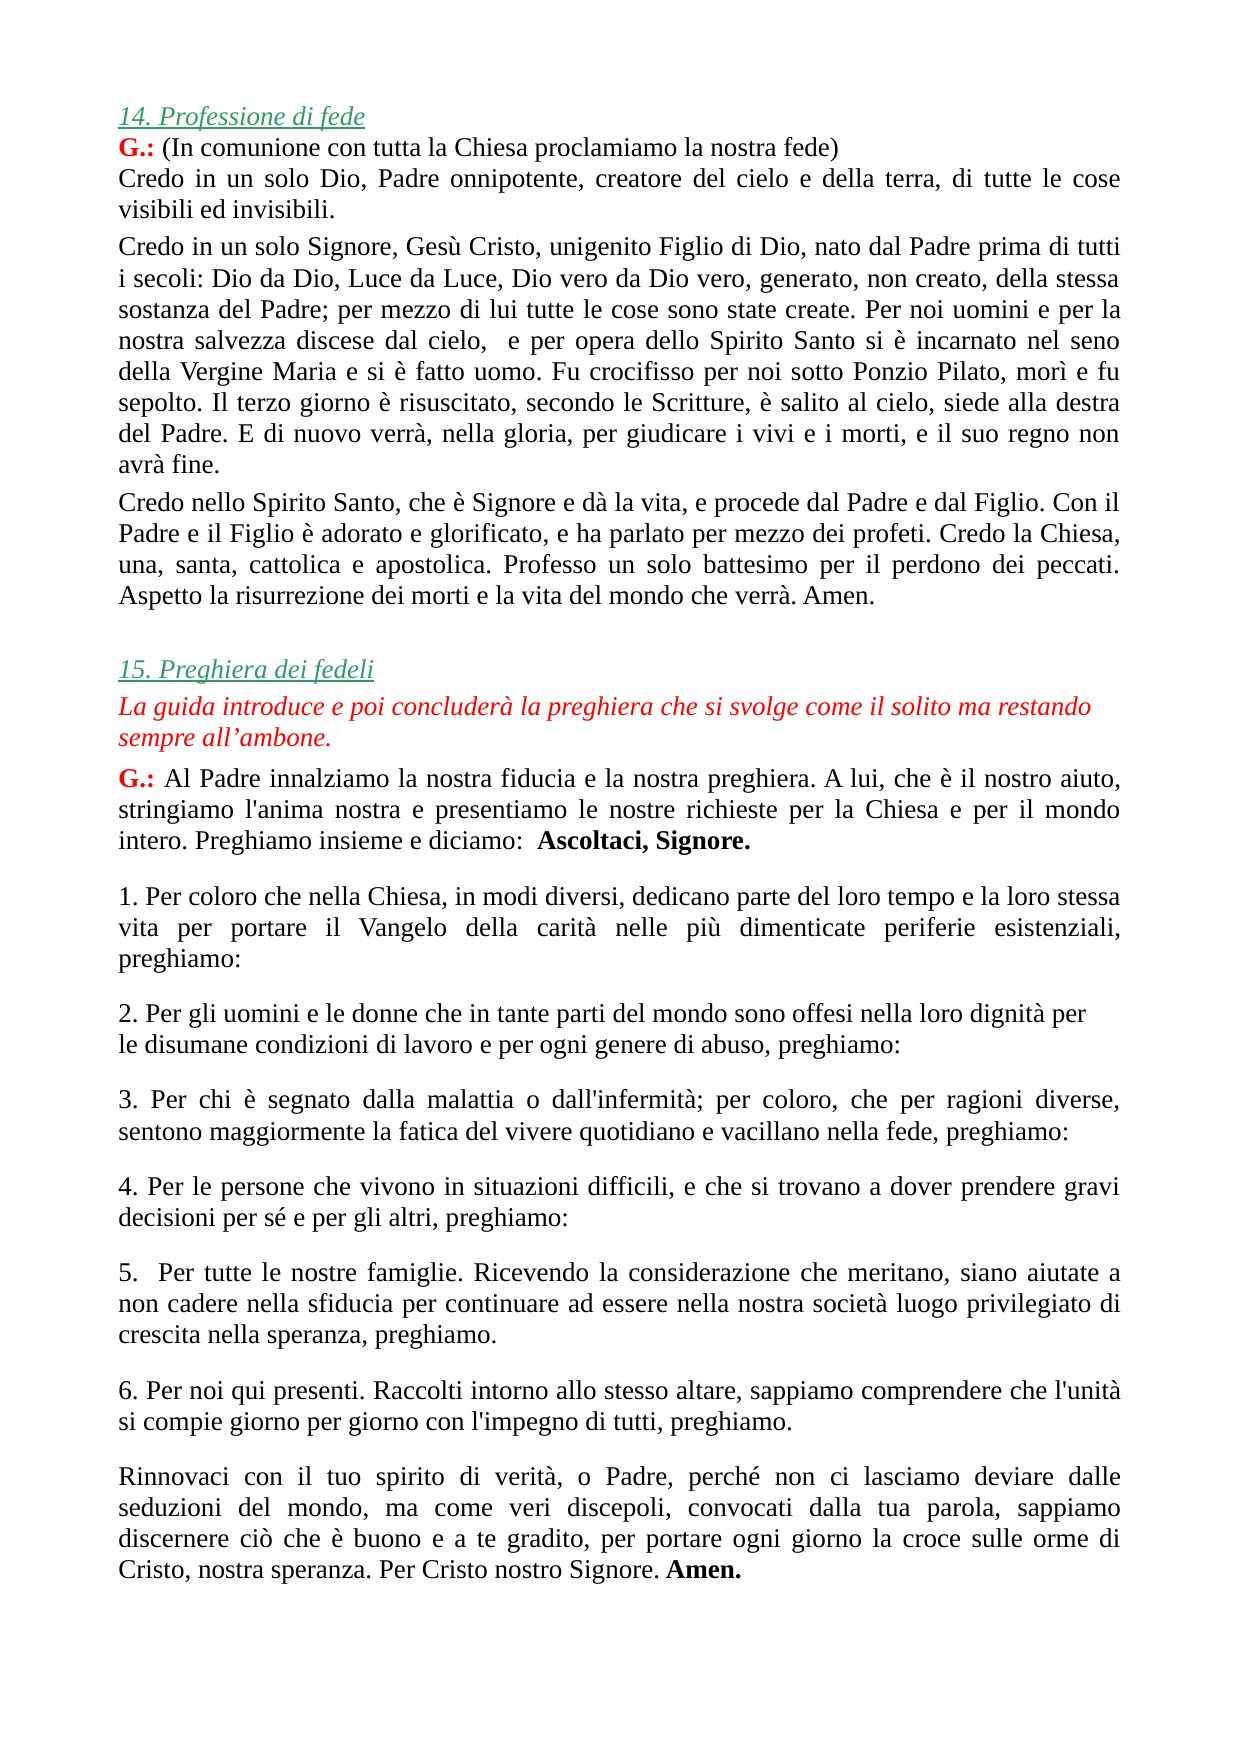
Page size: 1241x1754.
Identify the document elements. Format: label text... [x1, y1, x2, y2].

text 6. Per noi qui presenti. Raccolti intorno allo stesso altare, sappiamo comprendere che l'unità si compie giorno per giorno con l'impegno di tutti, preghiamo. [118, 1374, 1122, 1436]
text 2. Per gli uomini e le donne che in tante parti del mondo sono offesi nella loro dignità per [118, 997, 1122, 1028]
text Rinnovaci con il tuo spirito di verità, o Padre, perché non ci lasciamo deviare dalle seduzioni del mondo, ma come veri discepoli, convocati dalla tua parola, sappiamo discernere ciò che è buono e a te gradito, per portare ogni giorno la croce sulle orme di Cristo, nostra speranza. Per Cristo nostro Signore. Amen. [118, 1460, 1122, 1585]
text Credo in un solo Dio, Padre onnipotente, creatore del cielo e della terra, di tutte le cose visibili ed invisibili. [118, 162, 1122, 224]
text 5. Per tutte le nostre famiglie. Ricevendo la considerazione che meritano, siano aiutate a non cadere nella sfiducia per continuare ad essere nella nostra società luogo privilegiato di crescita nella speranza, preghiamo. [118, 1256, 1122, 1350]
text Credo nello Spirito Santo, che è Signore e dà la vita, e procede dal Padre e dal Figlio. Con il Padre e il Figlio è adorato e glorificato, e ha parlato per mezzo dei profeti. Credo la Chiesa, una, santa, cattolica e apostolica. Professo un solo battesimo per il perdono dei peccati. Aspetto la risurrezione dei morti e la vita del mondo che verrà. Amen. [118, 486, 1122, 610]
text G.: (In comunione con tutta la Chiesa proclamiamo la nostra fede) [118, 131, 1122, 162]
text 14. Professione di fede [118, 100, 1122, 131]
text le disumane condizioni di lavoro e per ogni genere di abuso, preghiamo: [118, 1028, 1122, 1059]
text Credo in un solo Signore, Gesù Cristo, unigenito Figlio di Dio, nato dal Padre prima di tutti i secoli: Dio da Dio, Luce da Luce, Dio vero da Dio vero, generato, non creato, della stessa sostanza del Padre; per mezzo di lui tutte le cose sono state create. Per noi uomini e per la nostra salvezza discese dal cielo, e per opera dello Spirito Santo si è incarnato nel seno della Vergine Maria e si è fatto uomo. Fu crocifisso per noi sotto Ponzio Pilato, morì e fu sepolto. Il terzo giorno è risuscitato, secondo le Scritture, è salito al cielo, siede alla destra del Padre. E di nuovo verrà, nella gloria, per giudicare i vivi e i morti, e il suo regno non avrà fine. [118, 231, 1122, 480]
text 15. Preghiera dei fedeli [118, 653, 1122, 684]
text La guida introduce e poi concluderà la preghiera che si svolge come il solito ma restando sempre all’ambone. [118, 690, 1122, 753]
text 1. Per coloro che nella Chiesa, in modi diversi, dedicano parte del loro tempo e la loro stessa vita per portare il Vangelo della carità nelle più dimenticate periferie esistenziali, preghiamo: [118, 880, 1122, 973]
text 4. Per le persone che vivono in situazioni difficili, e che si trovano a dover prendere gravi decisioni per sé e per gli altri, preghiamo: [118, 1170, 1122, 1232]
text 3. Per chi è segnato dalla malattia o dall'infermità; per coloro, che per ragioni diverse, sentono maggiormente la fatica del vivere quotidiano e vacillano nella fede, preghiamo: [118, 1083, 1122, 1146]
text G.: Al Padre innalziamo la nostra fiducia e la nostra preghiera. A lui, che è il nostro aiuto, stringiamo l'anima nostra e presentiamo le nostre richieste per la Chiesa e per il mondo intero. Preghiamo insieme e diciamo: Ascoltaci, Signore. [118, 762, 1122, 856]
